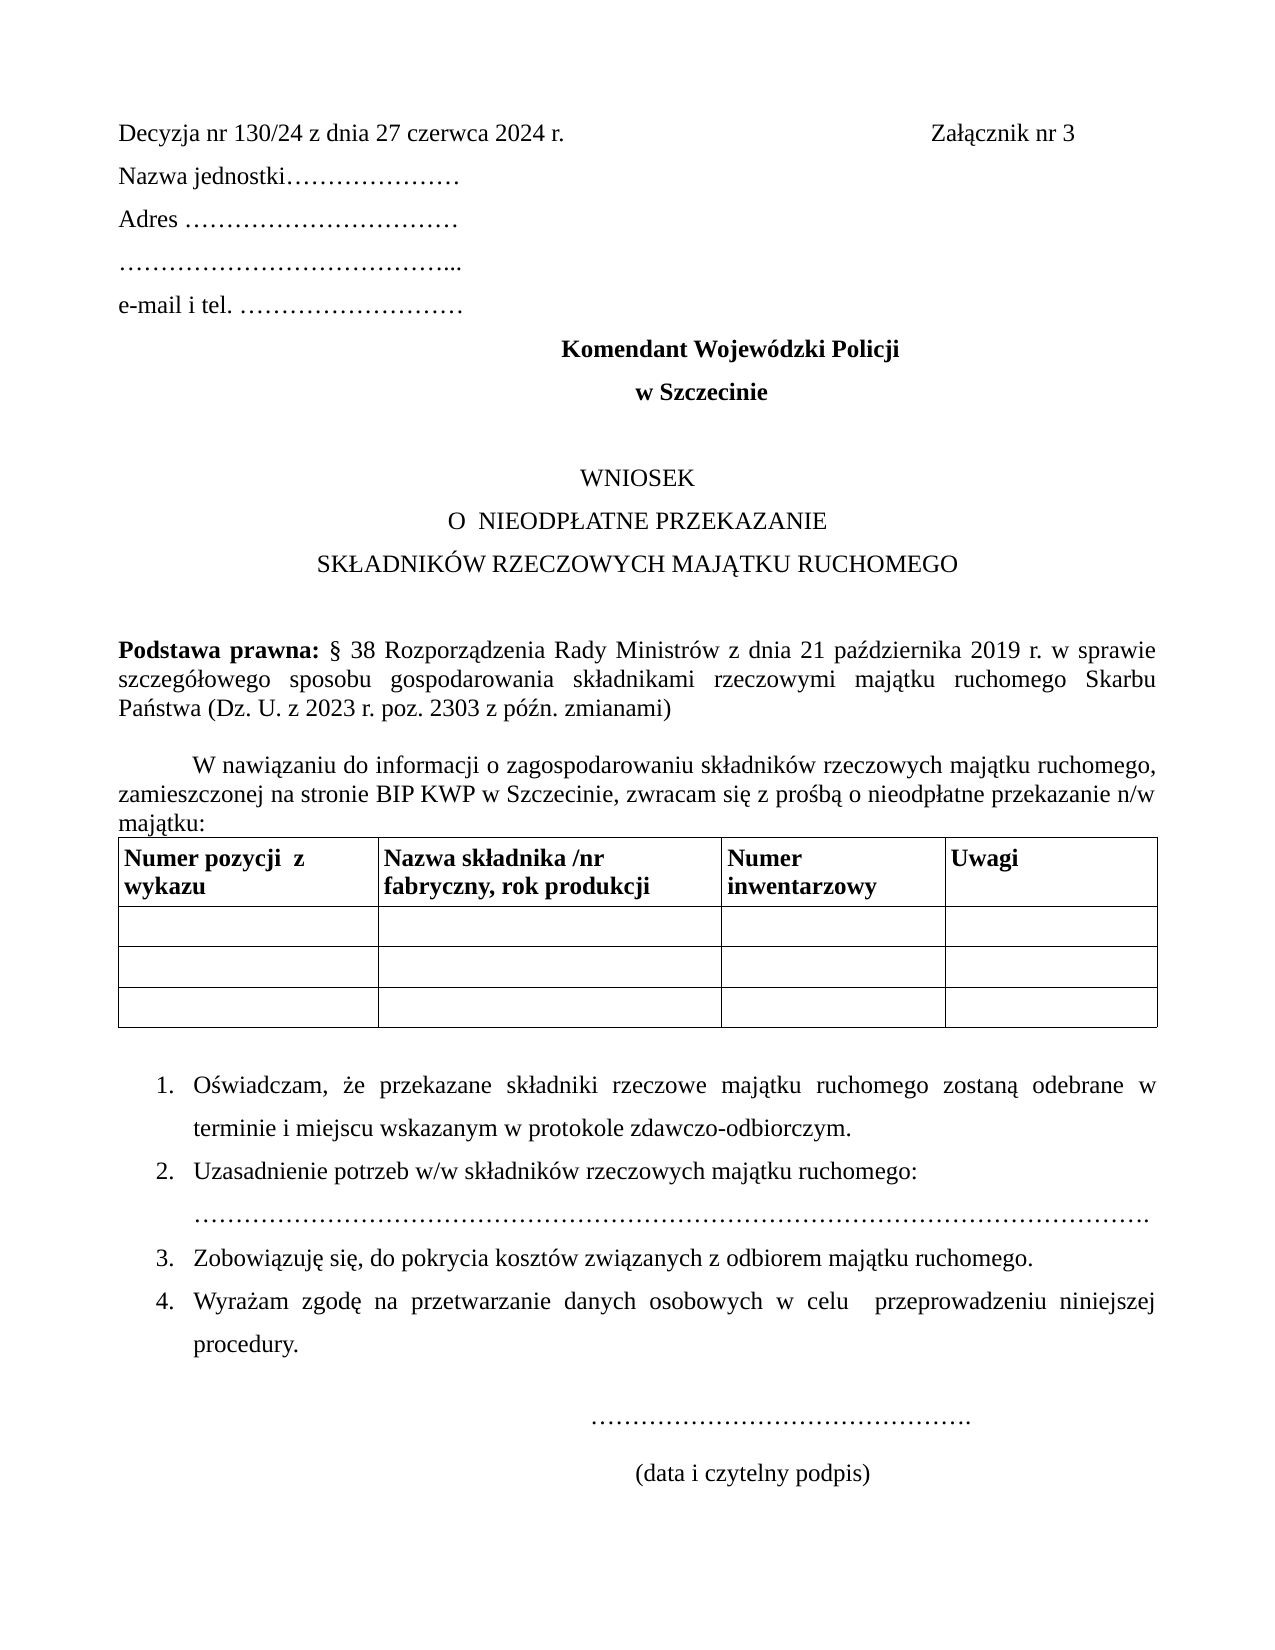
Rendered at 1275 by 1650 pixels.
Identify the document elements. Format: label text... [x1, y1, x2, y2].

table_cell [946, 907, 1157, 946]
table_cell [379, 988, 721, 1027]
table_cell [119, 907, 378, 946]
text Decyzja nr 130/24 z dnia 27 czerwca 2024 r. Załącznik nr 3 [118, 118, 1157, 147]
list Oświadczam, że przekazane składniki rzeczowe majątku ruchomego zostaną odebrane w terminie i miejscu wskazanym w protokole zdawczo-odbiorczym. [156, 1070, 1157, 1142]
text Adres …………………………… [118, 204, 1157, 233]
table_header Uwagi [946, 838, 1157, 906]
table_cell [379, 907, 721, 946]
list Uzasadnienie potrzeb w/w składników rzeczowych majątku ruchomego: [156, 1156, 1157, 1185]
text e-mail i tel. ……………………… [118, 291, 1157, 319]
list ……………………………………………………………………………………………………. [156, 1199, 1157, 1228]
text w Szczecinie [118, 377, 1157, 406]
text W nawiązaniu do informacji o zagospodarowaniu składników rzeczowych majątku ruchomego, zamieszczonej na stronie BIP KWP w Szczecinie, zwracam się z prośbą o nieodpłatne przekazanie n/w majątku: [118, 751, 1157, 837]
text O NIEODPŁATNE PRZEKAZANIE [118, 506, 1157, 535]
table_cell [379, 947, 721, 987]
list Zobowiązuję się, do pokrycia kosztów związanych z odbiorem majątku ruchomego. [156, 1243, 1157, 1271]
table_cell [119, 947, 378, 987]
table_cell [119, 988, 378, 1027]
table_header Numer inwentarzowy [722, 838, 945, 906]
text Podstawa prawna: § 38 Rozporządzenia Rady Ministrów z dnia 21 października 2019 r. w sprawie szczegółowego sposobu gospodarowania składnikami rzeczowymi majątku ruchomego Skarbu Państwa (Dz. U. z 2023 r. poz. 2303 z późn. zmianami) [118, 636, 1157, 722]
text ………………………………………. [118, 1401, 1157, 1429]
text (data i czytelny podpis) [118, 1458, 1157, 1487]
text SKŁADNIKÓW RZECZOWYCH MAJĄTKU RUCHOMEGO [118, 549, 1157, 578]
table_header Numer pozycji z wykazu [119, 838, 378, 906]
table_cell [722, 947, 945, 987]
table_cell [722, 988, 945, 1027]
text …………………………………... [118, 247, 1157, 276]
text WNIOSEK [118, 463, 1157, 492]
table_header Nazwa składnika /nr fabryczny, rok produkcji [379, 838, 721, 906]
text Komendant Wojewódzki Policji [118, 334, 1157, 362]
table_cell [946, 947, 1157, 987]
text Nazwa jednostki………………… [118, 161, 1157, 190]
table_cell [946, 988, 1157, 1027]
list Wyrażam zgodę na przetwarzanie danych osobowych w celu przeprowadzeniu niniejszej procedury. [156, 1286, 1157, 1358]
table_cell [722, 907, 945, 946]
